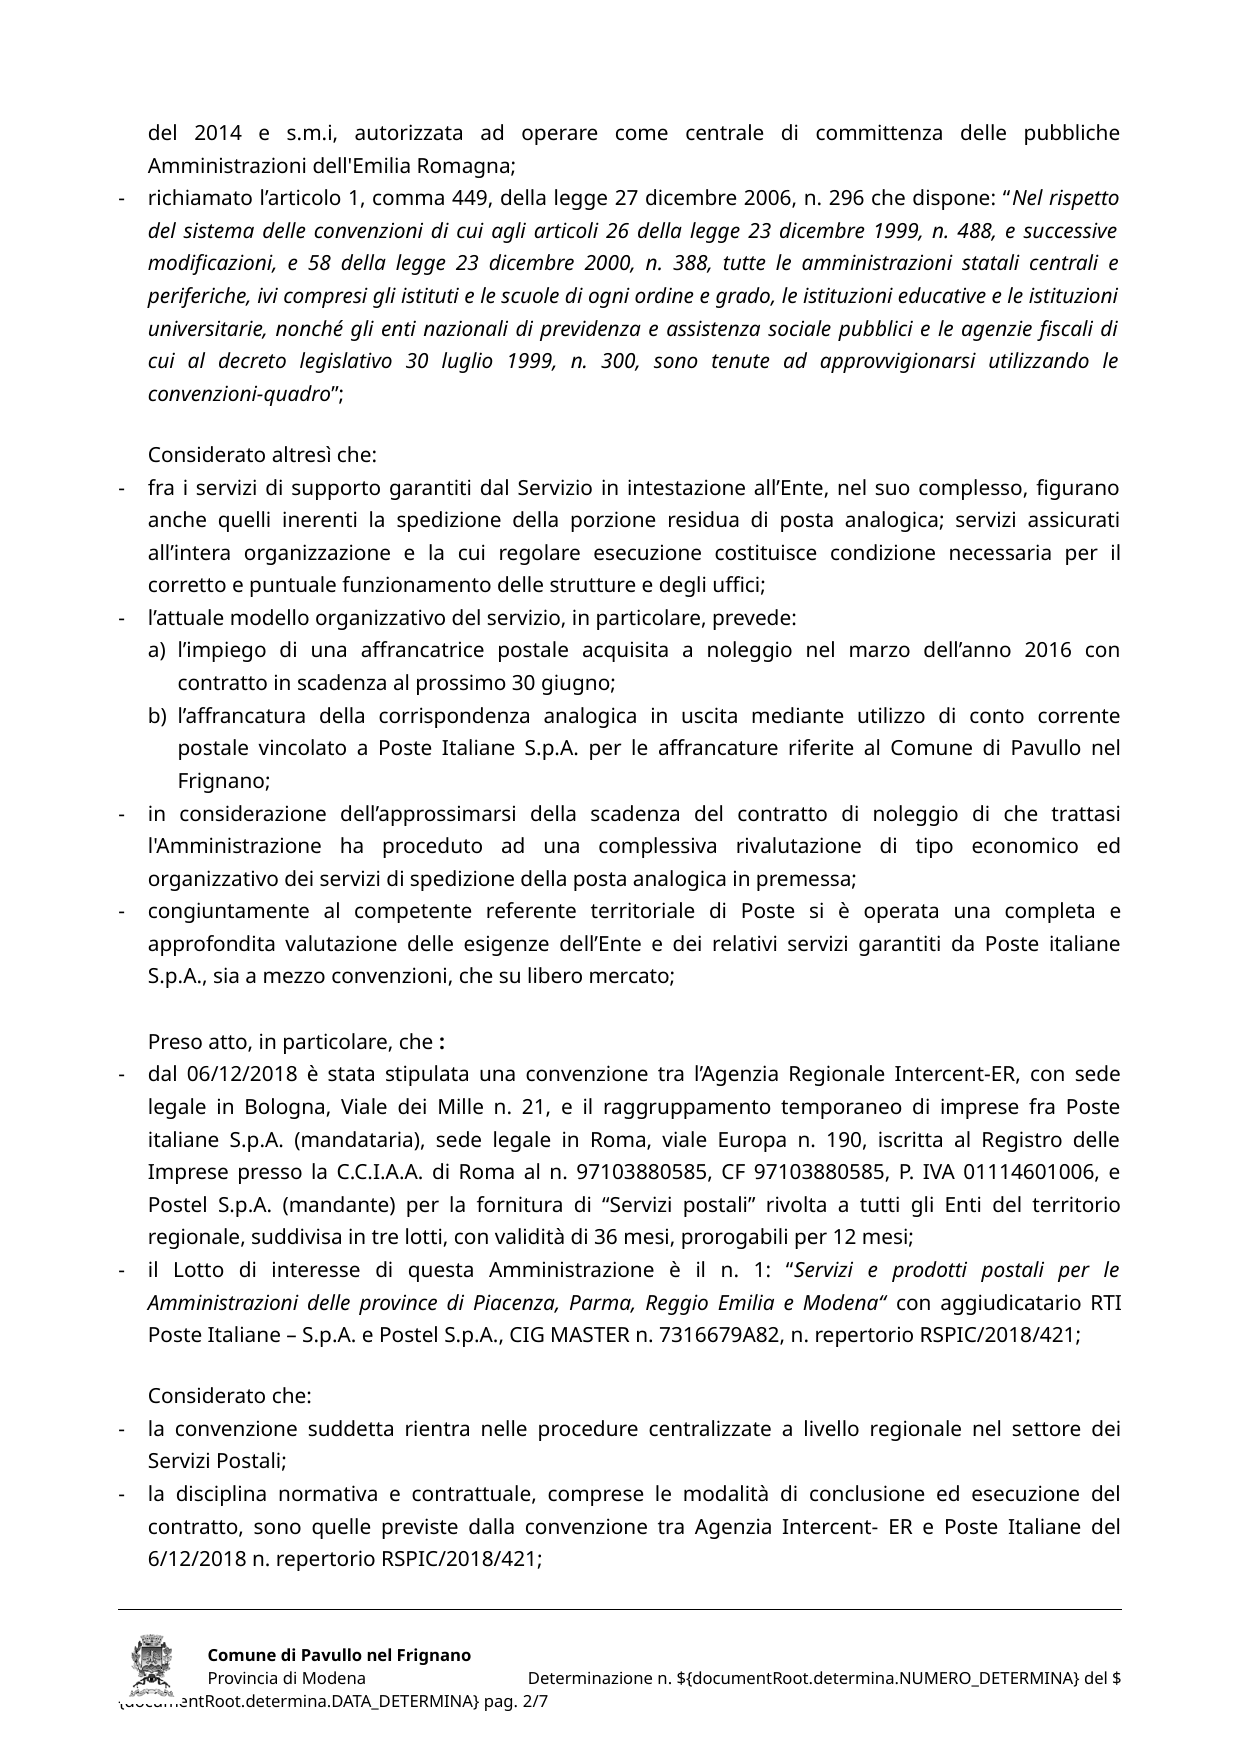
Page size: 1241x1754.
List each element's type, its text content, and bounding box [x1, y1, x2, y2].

text Preso atto, in particolare, che : [118, 1027, 1122, 1055]
list dal 06/12/2018 è stata stipulata una convenzione tra l’Agenzia Regionale Intercent-ER, con sede legale in Bologna, Viale dei Mille n. 21, e il raggruppamento temporaneo di imprese fra Poste italiane S.p.A. (mandataria), sede legale in Roma, viale Europa n. 190, iscritta al Registro delle Imprese presso la C.C.I.A.A. di Roma al n. 97103880585, CF 97103880585, P. IVA 01114601006, e Postel S.p.A. (mandante) per la fornitura di “Servizi postali” rivolta a tutti gli Enti del territorio regionale, suddivisa in tre lotti, con validità di 36 mesi, prorogabili per 12 mesi; [118, 1059, 1122, 1251]
list la disciplina normativa e contrattuale, comprese le modalità di conclusione ed esecuzione del contratto, sono quelle previste dalla convenzione tra Agenzia Intercent- ER e Poste Italiane del 6/12/2018 n. repertorio RSPIC/2018/421; [118, 1479, 1122, 1573]
list congiuntamente al competente referente territoriale di Poste si è operata una completa e approfondita valutazione delle esigenze dell’Ente e dei relativi servizi garantiti da Poste italiane S.p.A., sia a mezzo convenzioni, che su libero mercato; [118, 896, 1122, 990]
text b) l’affrancatura della corrispondenza analogica in uscita mediante utilizzo di conto corrente postale vincolato a Poste Italiane S.p.A. per le affrancature riferite al Comune di Pavullo nel Frignano; [148, 701, 1122, 794]
list del 2014 e s.m.i, autorizzata ad operare come centrale di committenza delle pubbliche Amministrazioni dell'Emilia Romagna; [118, 118, 1122, 179]
picture [120, 1631, 183, 1704]
list la convenzione suddetta rientra nelle procedure centralizzate a livello regionale nel settore dei Servizi Postali; [118, 1414, 1122, 1475]
list l’attuale modello organizzativo del servizio, in particolare, prevede: [118, 603, 1122, 631]
text Considerato altresì che: [118, 440, 1122, 468]
list in considerazione dell’approssimarsi della scadenza del contratto di noleggio di che trattasi l'Amministrazione ha proceduto ad una complessiva rivalutazione di tipo economico ed organizzativo dei servizi di spedizione della posta analogica in premessa; [118, 799, 1122, 892]
text a) l’impiego di una affrancatrice postale acquisita a noleggio nel marzo dell’anno 2016 con contratto in scadenza al prossimo 30 giugno; [148, 636, 1122, 697]
text Considerato che: [118, 1381, 1122, 1410]
list richiamato l’articolo 1, comma 449, della legge 27 dicembre 2006, n. 296 che dispone: “Nel rispetto del sistema delle convenzioni di cui agli articoli 26 della legge 23 dicembre 1999, n. 488, e successive modificazioni, e 58 della legge 23 dicembre 2000, n. 388, tutte le amministrazioni statali centrali e periferiche, ivi compresi gli istituti e le scuole di ogni ordine e grado, le istituzioni educative e le istituzioni universitarie, nonché gli enti nazionali di previdenza e assistenza sociale pubblici e le agenzie fiscali di cui al decreto legislativo 30 luglio 1999, n. 300, sono tenute ad approvvigionarsi utilizzando le convenzioni-quadro”; [118, 183, 1122, 407]
list il Lotto di interesse di questa Amministrazione è il n. 1: “Servizi e prodotti postali per le Amministrazioni delle province di Piacenza, Parma, Reggio Emilia e Modena“ con aggiudicatario RTI Poste Italiane – S.p.A. e Postel S.p.A., CIG MASTER n. 7316679A82, n. repertorio RSPIC/2018/421; [118, 1255, 1122, 1349]
list fra i servizi di supporto garantiti dal Servizio in intestazione all’Ente, nel suo complesso, figurano anche quelli inerenti la spedizione della porzione residua di posta analogica; servizi assicurati all’intera organizzazione e la cui regolare esecuzione costituisce condizione necessaria per il corretto e puntuale funzionamento delle strutture e degli uffici; [118, 473, 1122, 599]
